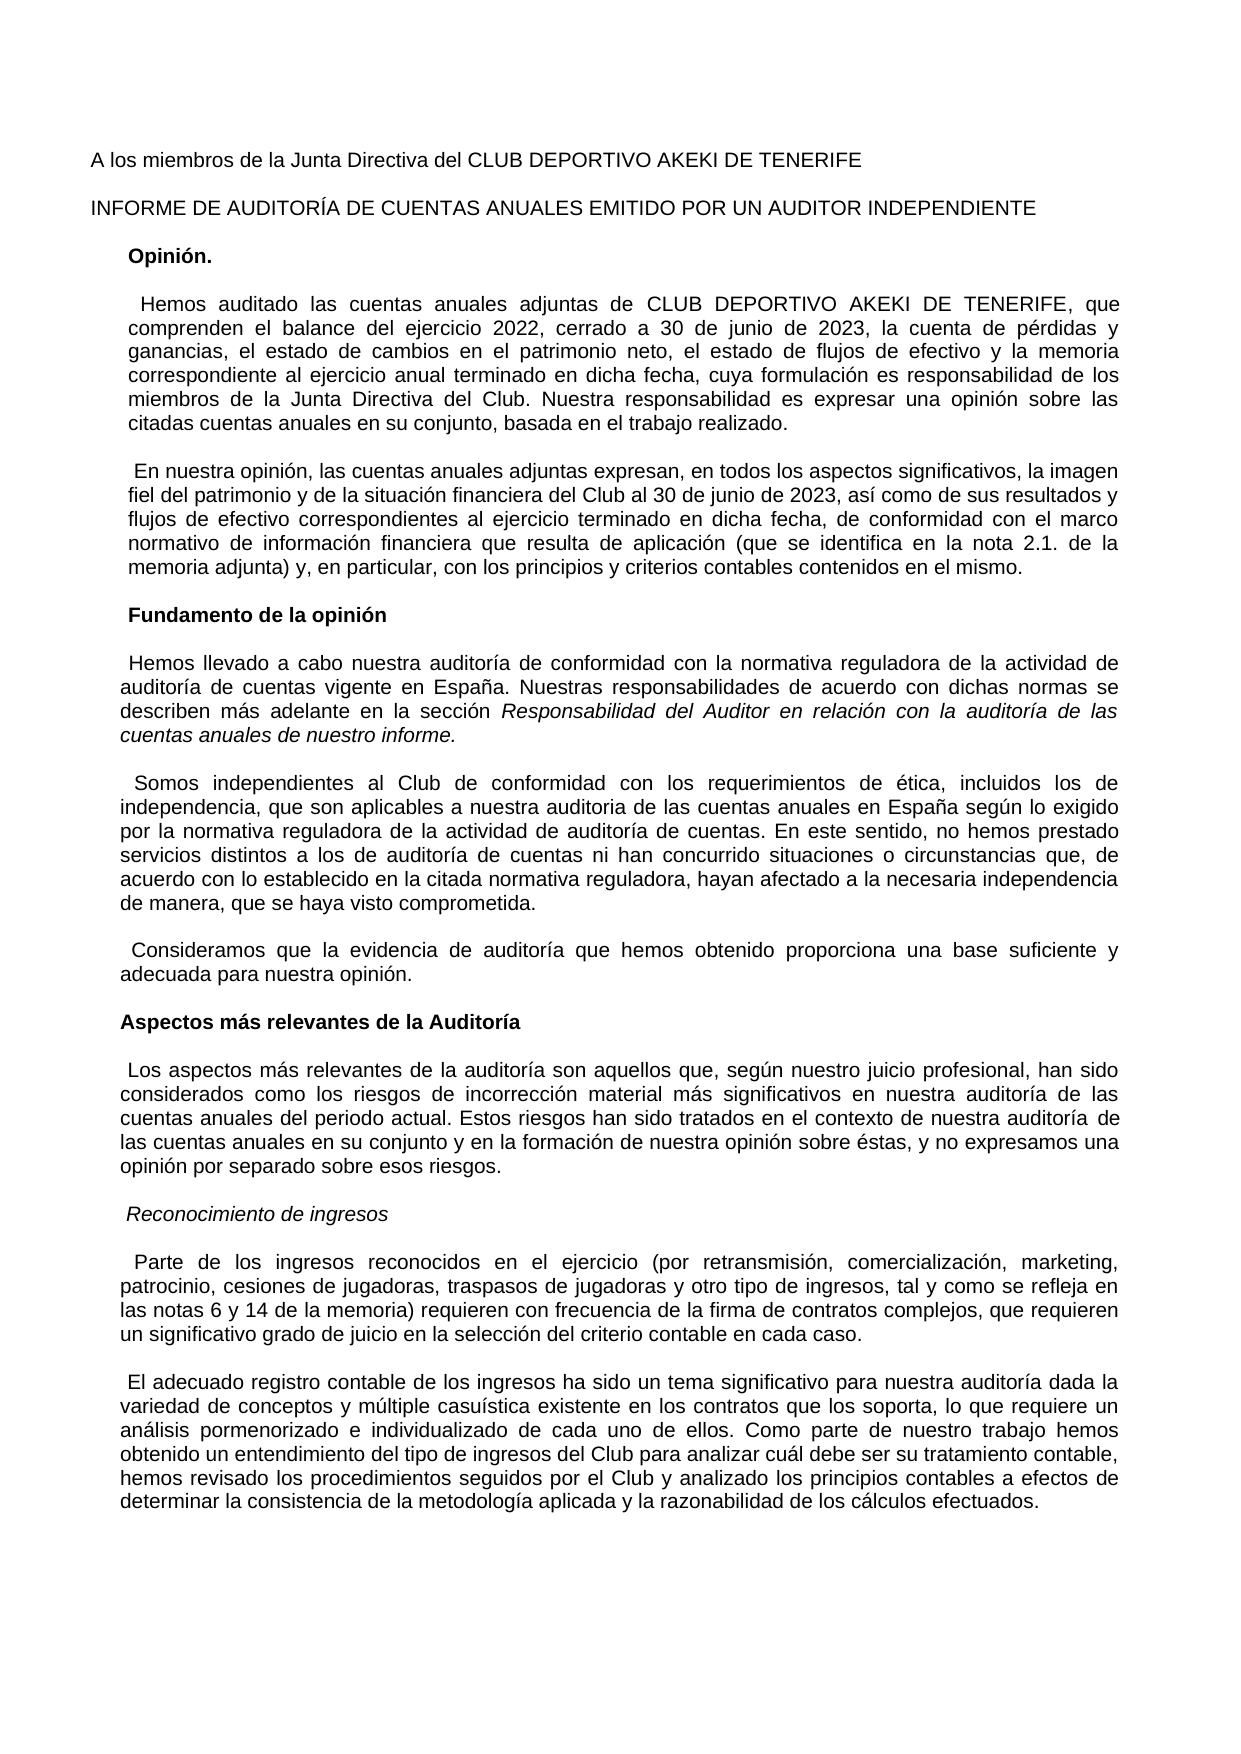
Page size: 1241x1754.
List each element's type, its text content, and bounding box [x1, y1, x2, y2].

text Reconocimiento de ingresos [120, 1202, 1120, 1226]
text El adecuado registro contable de los ingresos ha sido un tema significativo para nuestra auditoría dada la variedad de conceptos y múltiple casuística existente en los contratos que los soporta, lo que requiere un análisis pormenorizado e individualizado de cada uno de ellos. Como parte de nuestro trabajo hemos obtenido un entendimiento del tipo de ingresos del Club para analizar cuál debe ser su tratamiento contable, hemos revisado los procedimientos seguidos por el Club y analizado los principios contables a efectos de determinar la consistencia de la metodología aplicada y la razonabilidad de los cálculos efectuados. [120, 1369, 1120, 1513]
text Parte de los ingresos reconocidos en el ejercicio (por retransmisión, comercialización, marketing, patrocinio, cesiones de jugadoras, traspasos de jugadoras y otro tipo de ingresos, tal y como se refleja en las notas 6 y 14 de la memoria) requieren con frecuencia de la firma de contratos complejos, que requieren un significativo grado de juicio en la selección del criterio contable en cada caso. [120, 1250, 1120, 1346]
text Consideramos que la evidencia de auditoría que hemos obtenido proporciona una base suficiente y adecuada para nuestra opinión. [120, 938, 1120, 986]
text Hemos auditado las cuentas anuales adjuntas de CLUB DEPORTIVO AKEKI DE TENERIFE, que comprenden el balance del ejercicio 2022, cerrado a 30 de junio de 2023, la cuenta de pérdidas y ganancias, el estado de cambios en el patrimonio neto, el estado de flujos de efectivo y la memoria correspondiente al ejercicio anual terminado en dicha fecha, cuya formulación es responsabilidad de los miembros de la Junta Directiva del Club. Nuestra responsabilidad es expresar una opinión sobre las citadas cuentas anuales en su conjunto, basada en el trabajo realizado. [128, 291, 1120, 435]
text En nuestra opinión, las cuentas anuales adjuntas expresan, en todos los aspectos significativos, la imagen fiel del patrimonio y de la situación financiera del Club al 30 de junio de 2023, así como de sus resultados y flujos de efectivo correspondientes al ejercicio terminado en dicha fecha, de conformidad con el marco normativo de información financiera que resulta de aplicación (que se identifica en la nota 2.1. de la memoria adjunta) y, en particular, con los principios y criterios contables contenidos en el mismo. [128, 459, 1120, 579]
text Hemos llevado a cabo nuestra auditoría de conformidad con la normativa reguladora de la actividad de auditoría de cuentas vigente en España. Nuestras responsabilidades de acuerdo con dichas normas se describen más adelante en la sección Responsabilidad del Auditor en relación con la auditoría de las cuentas anuales de nuestro informe. [120, 651, 1120, 747]
text Aspectos más relevantes de la Auditoría [90, 1010, 1120, 1034]
text Somos independientes al Club de conformidad con los requerimientos de ética, incluidos los de independencia, que son aplicables a nuestra auditoria de las cuentas anuales en España según lo exigido por la normativa reguladora de la actividad de auditoría de cuentas. En este sentido, no hemos prestado servicios distintos a los de auditoría de cuentas ni han concurrido situaciones o circunstancias que, de acuerdo con lo establecido en la citada normativa reguladora, hayan afectado a la necesaria independencia de manera, que se haya visto comprometida. [120, 771, 1120, 914]
text Fundamento de la opinión [128, 603, 1120, 627]
text INFORME DE AUDITORÍA DE CUENTAS ANUALES EMITIDO POR UN AUDITOR INDEPENDIENTE [90, 196, 1120, 219]
text A los miembros de la Junta Directiva del CLUB DEPORTIVO AKEKI DE TENERIFE [90, 148, 1120, 172]
text Los aspectos más relevantes de la auditoría son aquellos que, según nuestro juicio profesional, han sido considerados como los riesgos de incorrección material más significativos en nuestra auditoría de las cuentas anuales del periodo actual. Estos riesgos han sido tratados en el contexto de nuestra auditoría Parte cimiento de ingresosladoraosnjunto y en la formacira auditoprs de incorreccida. ablecido en la citada normativa reguladorade las cuentas anuales en su conjunto y en la formación de nuestra opinión sobre éstas, y no expresamos una opinión por separado sobre esos riesgos. [120, 1058, 1120, 1178]
text Opinión. [90, 243, 1120, 267]
